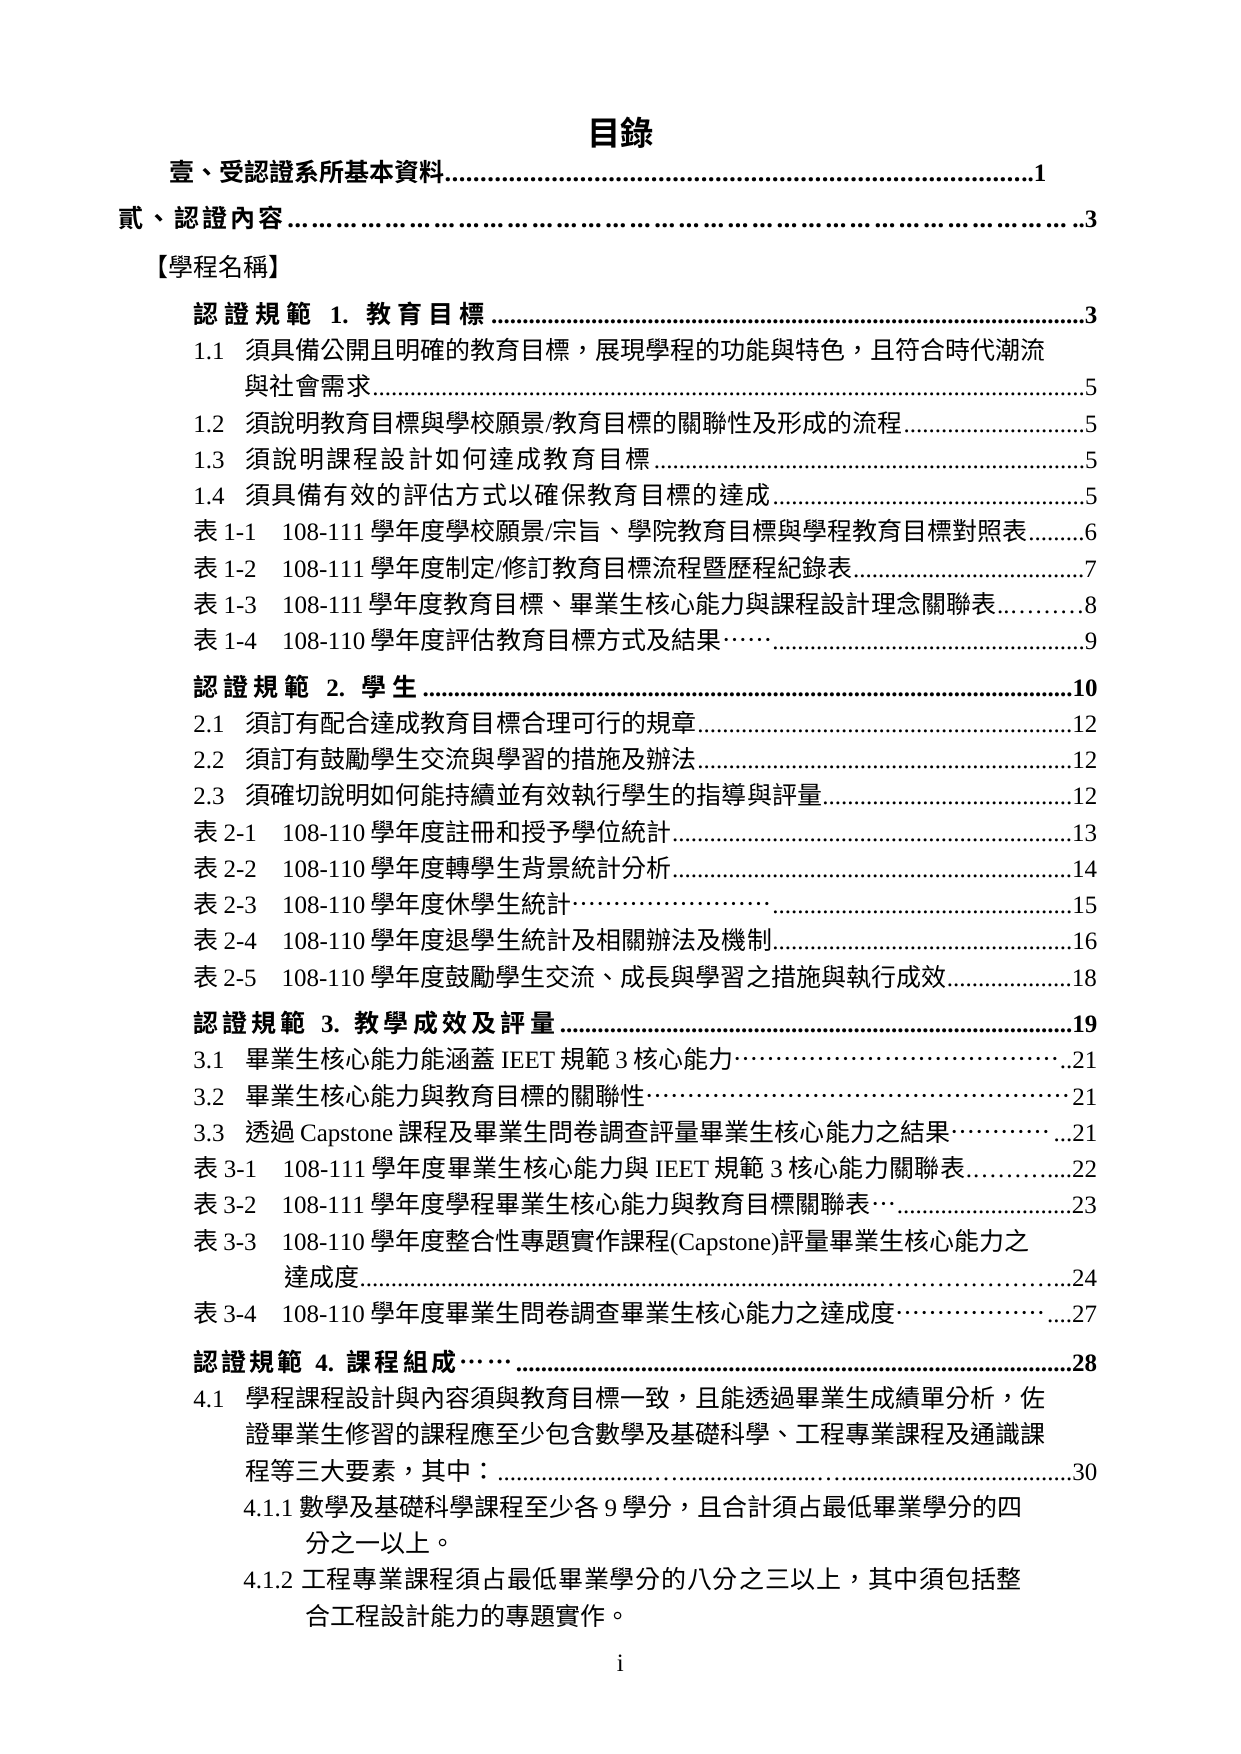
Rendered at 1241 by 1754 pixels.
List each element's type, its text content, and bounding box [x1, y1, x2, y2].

text 目錄 [118, 106, 1122, 154]
text 表2-5 108-110學年度鼓勵學生交流、成長與學習之措施與執行成效....................18 [118, 957, 1097, 993]
text 【學程名稱】 [118, 248, 1122, 284]
text 表3-3 108-110學年度整合性專題實作課程(Capstone)評量畢業生核心能力之 [193, 1221, 1097, 1257]
text 2.2 須訂有鼓勵學生交流與學習的措施及辦法............................................................12 [118, 739, 1097, 776]
text 2.1 須訂有配合達成教育目標合理可行的規章............................................................12 [118, 703, 1097, 739]
text 4.1.2 工程專業課程須占最低畢業學分的八分之三以上，其中須包括整合工程設計能力的專題實作。 [243, 1560, 1022, 1632]
text 3.2 畢業生核心能力與教育目標的關聯性……………………………………………21 [118, 1076, 1097, 1112]
text 壹、受認證系所基本資料………………………………………………………………………..1 [118, 154, 1097, 189]
text 4.1.1 數學及基礎科學課程至少各9學分，且合計須占最低畢業學分的四分之一以上。 [243, 1487, 1022, 1560]
text 表3-1 108-111學年度畢業生核心能力與IEET規範3核心能力關聯表.………....22 [193, 1149, 1097, 1185]
text 表3-2 108-111學年度學程畢業生核心能力與教育目標關聯表…............................23 [193, 1185, 1097, 1221]
text 與社會需求..................................................................................................................5 [118, 367, 1097, 403]
text 程等三大要素，其中：.........................…......................….....................................30 [118, 1451, 1097, 1487]
text 4.1 學程課程設計與內容須與教育目標一致，且能透過畢業生成績單分析，佐 [118, 1379, 1097, 1415]
text 表1-1 108-111學年度學校願景/宗旨、學院教育目標與學程教育目標對照表.........6 [118, 512, 1097, 548]
text 1.4 須具備有效的評估方式以確保教育目標的達成..................................................5 [118, 476, 1097, 512]
text 1.3 須說明課程設計如何達成教育目標.....................................................................5 [118, 439, 1097, 476]
text 證畢業生修習的課程應至少包含數學及基礎科學、工程專業課程及通識課 [118, 1415, 1097, 1451]
text 認證規範 2. 學生........................................................................................................10 [118, 669, 1097, 703]
text 表2-2 108-110學年度轉學生背景統計分析................................................................14 [118, 848, 1097, 884]
text 表3-4 108-110學年度畢業生問卷調查畢業生核心能力之達成度………………....27 [193, 1294, 1097, 1330]
text 表2-1 108-110學年度註冊和授予學位統計................................................................13 [118, 812, 1097, 848]
text 貳、認證內容……………………………………………………………………………………..3 [118, 201, 1097, 235]
text 表1-4 108-110學年度評估教育目標方式及結果……..................................................9 [118, 621, 1097, 657]
text 2.3 須確切說明如何能持續並有效執行學生的指導與評量........................................12 [118, 776, 1097, 812]
text 認證規範 3. 教學成效及評量..................................................................................19 [118, 1006, 1097, 1040]
text 1.2 須說明教育目標與學校願景/教育目標的關聯性及形成的流程.............................5 [118, 403, 1097, 439]
text 3.3 透過Capstone課程及畢業生問卷調查評量畢業生核心能力之結果…………...21 [118, 1112, 1097, 1149]
text 1.1 須具備公開且明確的教育目標，展現學程的功能與特色，且符合時代潮流 [118, 331, 1097, 367]
text 表1-2 108-111學年度制定/修訂教育目標流程暨歷程紀錄表.....................................7 [118, 548, 1097, 584]
text 表2-3 108-110學年度休學生統計……………………................................................15 [118, 884, 1097, 921]
text 達成度...................................................................................…………………...24 [268, 1257, 1097, 1294]
text 表2-4 108-110學年度退學生統計及相關辦法及機制................................................16 [118, 921, 1097, 957]
text 認證規範 1. 教育目標...............................................................................................3 [118, 296, 1097, 331]
text 3.1 畢業生核心能力能涵蓋IEET規範3核心能力…………………………………..21 [118, 1040, 1097, 1076]
text 認證規範 4. 課程組成…….........................................................................................28 [118, 1342, 1097, 1379]
text 表1-3 108-111學年度教育目標、畢業生核心能力與課程設計理念關聯表..………8 [118, 584, 1097, 621]
